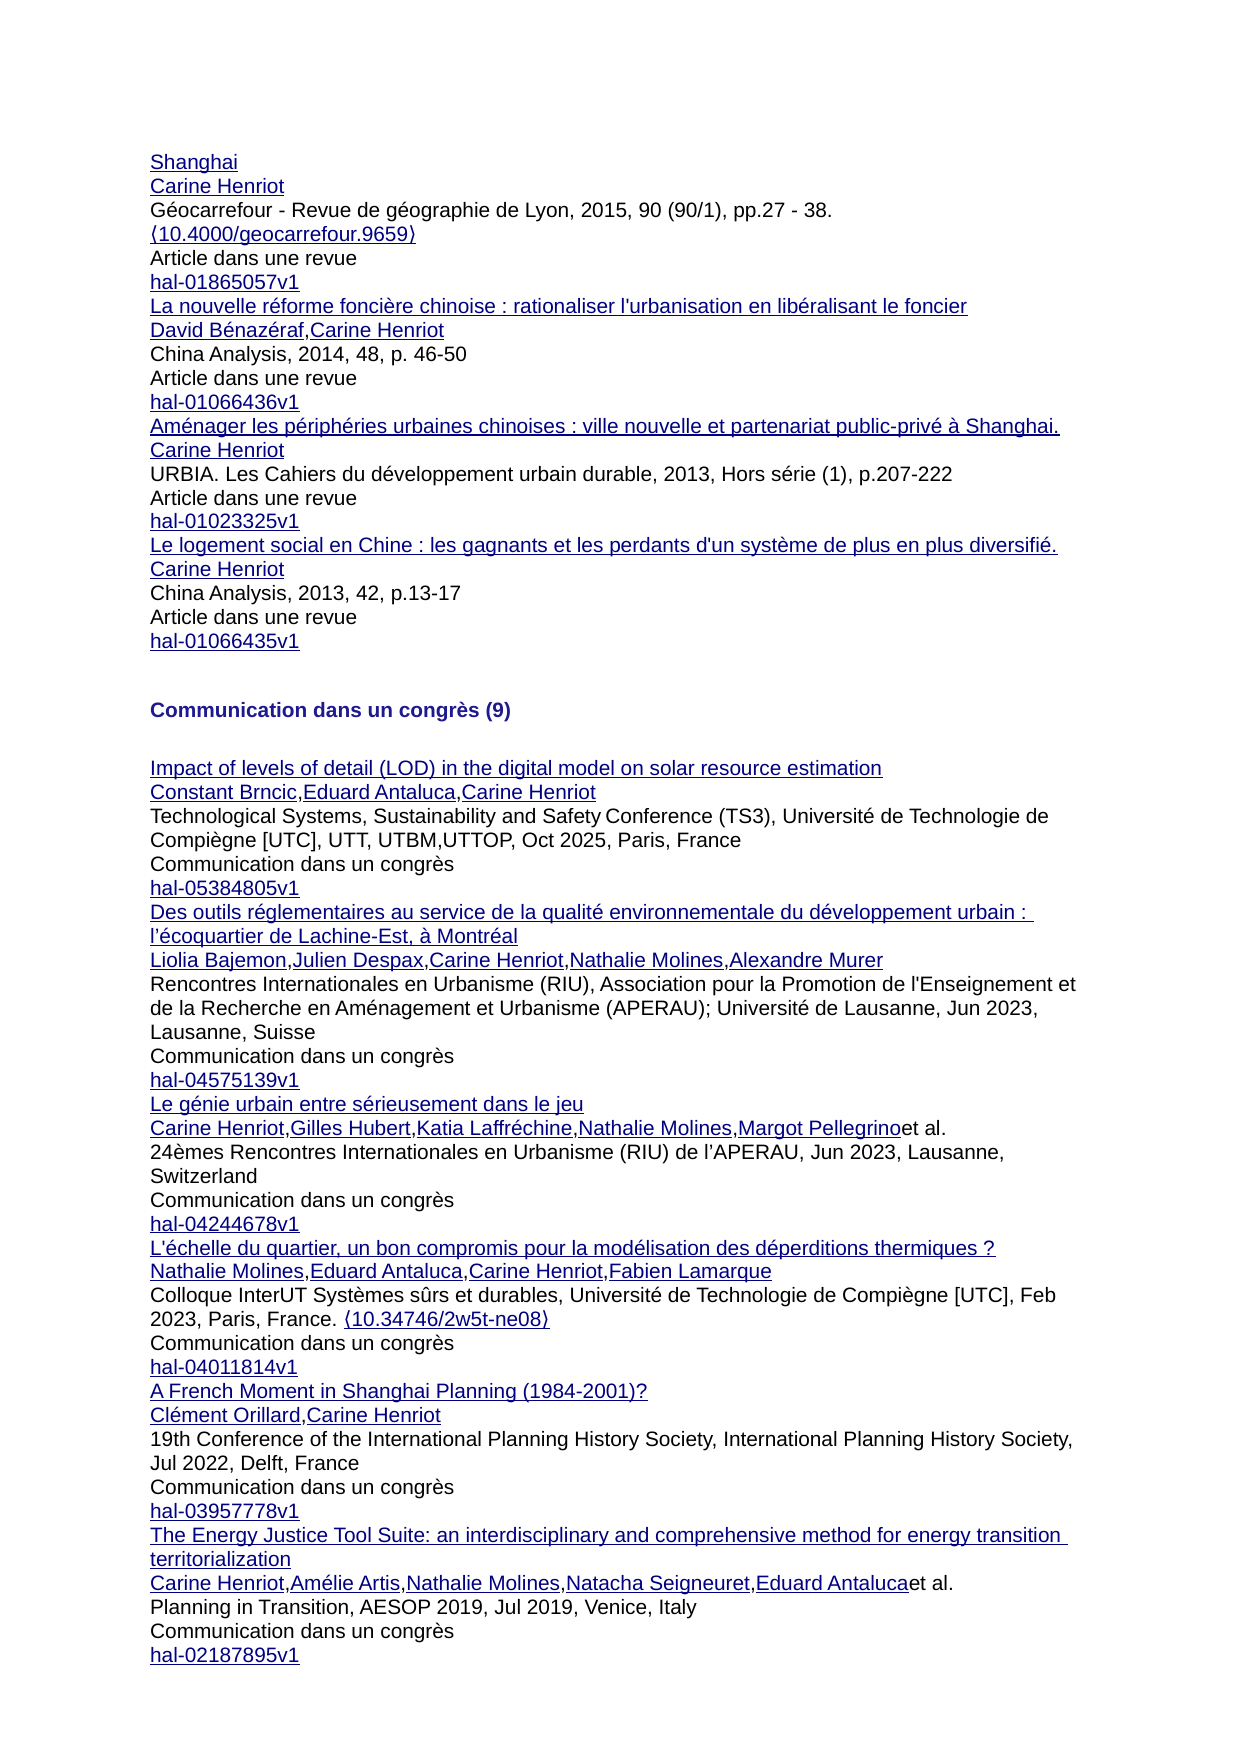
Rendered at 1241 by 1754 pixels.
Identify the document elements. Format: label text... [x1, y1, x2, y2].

table_cell Aménager les périphéries urbaines chinoises : ville nouvelle et partenariat public-privé à Shanghai. Carine Henriot URBIA. Les Cahiers du développement urbain durable, 2013, Hors série (1), p.207-222 Article dans une revue hal-01023325v1 [150, 414, 1090, 533]
table_cell Shanghai Carine Henriot Géocarrefour - Revue de géographie de Lyon, 2015, 90 (90/1), pp.27 - 38. ⟨10.4000/geocarrefour.9659⟩ Article dans une revue hal-01865057v1 [150, 150, 1090, 294]
table_cell Des outils réglementaires au service de la qualité environnementale du développement urbain : l’écoquartier de Lachine-Est, à Montréal Liolia Bajemon,Julien Despax,Carine Henriot,Nathalie Molines,Alexandre Murer Rencontres Internationales en Urbanisme (RIU), Association pour la Promotion de l'Enseignement et de la Recherche en Aménagement et Urbanisme (APERAU); Université de Lausanne, Jun 2023, Lausanne, Suisse Communication dans un congrès hal-04575139v1 [150, 900, 1090, 1092]
table_cell A French Moment in Shanghai Planning (1984-2001)? Clément Orillard,Carine Henriot 19th Conference of the International Planning History Society, International Planning History Society, Jul 2022, Delft, France Communication dans un congrès hal-03957778v1 [150, 1379, 1090, 1523]
table_header Impact of levels of detail (LOD) in the digital model on solar resource estimation Constant Brncic,Eduard Antaluca,Carine Henriot Technological Systems, Sustainability and Safety Conference (TS3), Université de Technologie de Compiègne [UTC], UTT, UTBM,UTTOP, Oct 2025, Paris, France Communication dans un congrès hal-05384805v1 [150, 756, 1090, 900]
subtitle Communication dans un congrès (9) [150, 698, 1090, 722]
table_cell La nouvelle réforme foncière chinoise : rationaliser l'urbanisation en libéralisant le foncier David Bénazéraf,Carine Henriot China Analysis, 2014, 48, p. 46-50 Article dans une revue hal-01066436v1 [150, 294, 1090, 413]
table_cell The Energy Justice Tool Suite: an interdisciplinary and comprehensive method for energy transition territorialization Carine Henriot,Amélie Artis,Nathalie Molines,Natacha Seigneuret,Eduard Antalucaet al. Planning in Transition, AESOP 2019, Jul 2019, Venice, Italy Communication dans un congrès hal-02187895v1 [150, 1523, 1090, 1667]
table_cell L'échelle du quartier, un bon compromis pour la modélisation des déperditions thermiques ? Nathalie Molines,Eduard Antaluca,Carine Henriot,Fabien Lamarque Colloque InterUT Systèmes sûrs et durables, Université de Technologie de Compiègne [UTC], Feb 2023, Paris, France. ⟨10.34746/2w5t-ne08⟩ Communication dans un congrès hal-04011814v1 [150, 1235, 1090, 1379]
table_cell Le génie urbain entre sérieusement dans le jeu Carine Henriot,Gilles Hubert,Katia Laffréchine,Nathalie Molines,Margot Pellegrinoet al. 24èmes Rencontres Internationales en Urbanisme (RIU) de l’APERAU, Jun 2023, Lausanne, Switzerland Communication dans un congrès hal-04244678v1 [150, 1092, 1090, 1235]
table_cell Le logement social en Chine : les gagnants et les perdants d'un système de plus en plus diversifié. Carine Henriot China Analysis, 2013, 42, p.13-17 Article dans une revue hal-01066435v1 [150, 533, 1090, 653]
